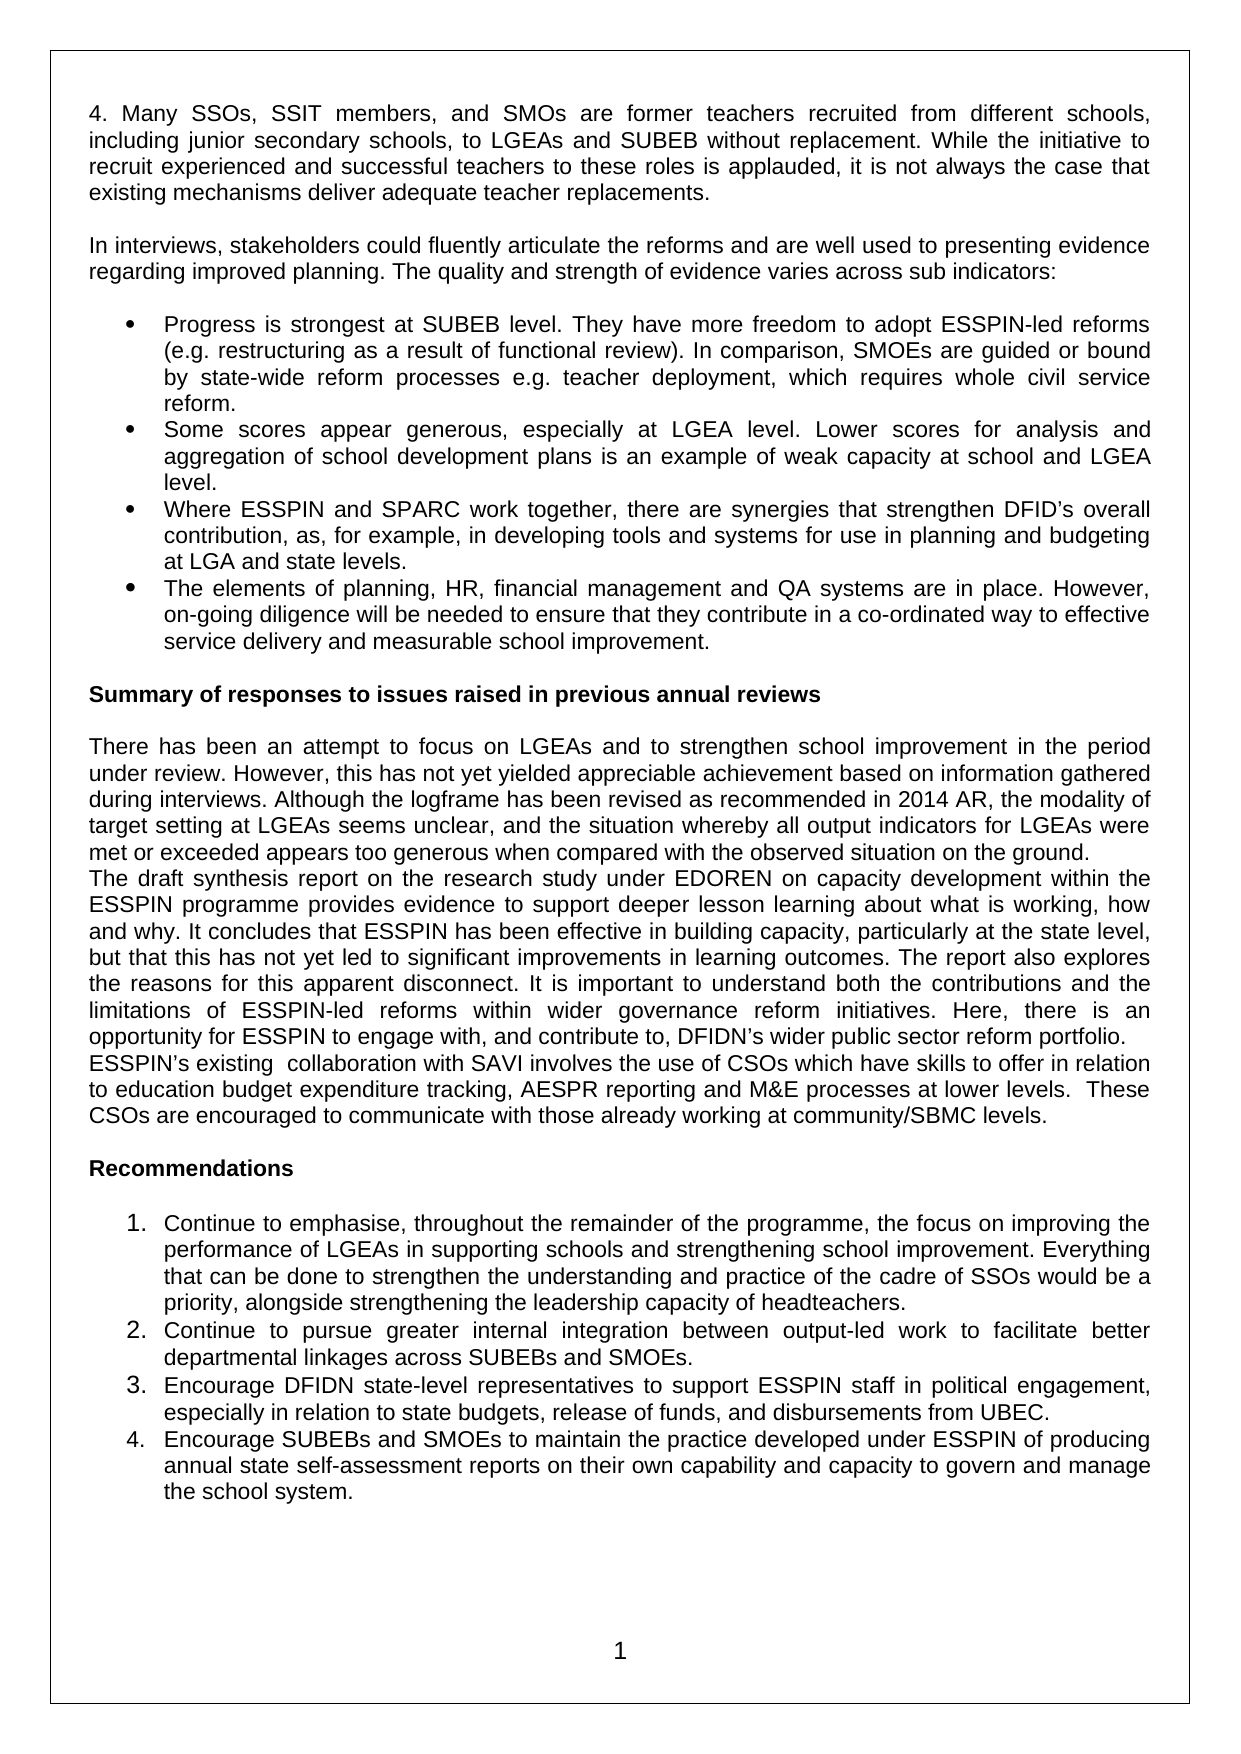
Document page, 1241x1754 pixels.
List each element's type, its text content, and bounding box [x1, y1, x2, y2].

list Encourage SUBEBs and SMOEs to maintain the practice developed under ESSPIN of producing annual state self-assessment reports on their own capability and capacity to govern and manage the school system. [126, 1426, 1152, 1505]
list Encourage DFIDN state-level representatives to support ESSPIN staff in political engagement, especially in relation to state budgets, release of funds, and disbursements from UBEC. [126, 1371, 1152, 1426]
text The draft synthesis report on the research study under EDOREN on capacity development within the ESSPIN programme provides evidence to support deeper lesson learning about what is working, how and why. It concludes that ESSPIN has been effective in building capacity, particularly at the state level, but that this has not yet led to significant improvements in learning outcomes. The report also explores the reasons for this apparent disconnect. It is important to understand both the contributions and the limitations of ESSPIN-led reforms within wider governance reform initiatives. Here, there is an opportunity for ESSPIN to engage with, and contribute to, DFIDN’s wider public sector reform portfolio. [89, 865, 1152, 1049]
text Recommendations [89, 1155, 1152, 1181]
list The elements of planning, HR, financial management and QA systems are in place. However, on-going diligence will be needed to ensure that they contribute in a co-ordinated way to effective service delivery and measurable school improvement. [126, 574, 1152, 654]
list Continue to emphasise, throughout the remainder of the programme, the focus on improving the performance of LGEAs in supporting schools and strengthening school improvement. Everything that can be done to strengthen the understanding and practice of the cadre of SSOs would be a priority, alongside strengthening the leadership capacity of headteachers. [126, 1208, 1152, 1315]
list Continue to pursue greater internal integration between output-led work to facilitate better departmental linkages across SUBEBs and SMOEs. [126, 1315, 1152, 1371]
text Summary of responses to issues raised in previous annual reviews [89, 681, 1152, 707]
text 4. Many SSOs, SSIT members, and SMOs are former teachers recruited from different schools, including junior secondary schools, to LGEAs and SUBEB without replacement. While the initiative to recruit experienced and successful teachers to these roles is applauded, it is not always the case that existing mechanisms deliver adequate teacher replacements. [89, 100, 1152, 206]
text In interviews, stakeholders could fluently articulate the reforms and are well used to presenting evidence regarding improved planning. The quality and strength of evidence varies across sub indicators: [89, 232, 1152, 285]
text There has been an attempt to focus on LGEAs and to strengthen school improvement in the period under review. However, this has not yet yielded appreciable achievement based on information gathered during interviews. Although the logframe has been revised as recommended in 2014 AR, the modality of target setting at LGEAs seems unclear, and the situation whereby all output indicators for LGEAs were met or exceeded appears too generous when compared with the observed situation on the ground. [89, 733, 1152, 865]
text ESSPIN’s existing collaboration with SAVI involves the use of CSOs which have skills to offer in relation to education budget expenditure tracking, AESPR reporting and M&E processes at lower levels. These CSOs are encouraged to communicate with those already working at community/SBMC levels. [89, 1049, 1152, 1128]
list Where ESSPIN and SPARC work together, there are synergies that strengthen DFID’s overall contribution, as, for example, in developing tools and systems for use in planning and budgeting at LGA and state levels. [126, 496, 1152, 574]
list Some scores appear generous, especially at LGEA level. Lower scores for analysis and aggregation of school development plans is an example of weak capacity at school and LGEA level. [126, 416, 1152, 496]
list Progress is strongest at SUBEB level. They have more freedom to adopt ESSPIN-led reforms (e.g. restructuring as a result of functional review). In comparison, SMOEs are guided or bound by state-wide reform processes e.g. teacher deployment, which requires whole civil service reform. [126, 311, 1152, 416]
